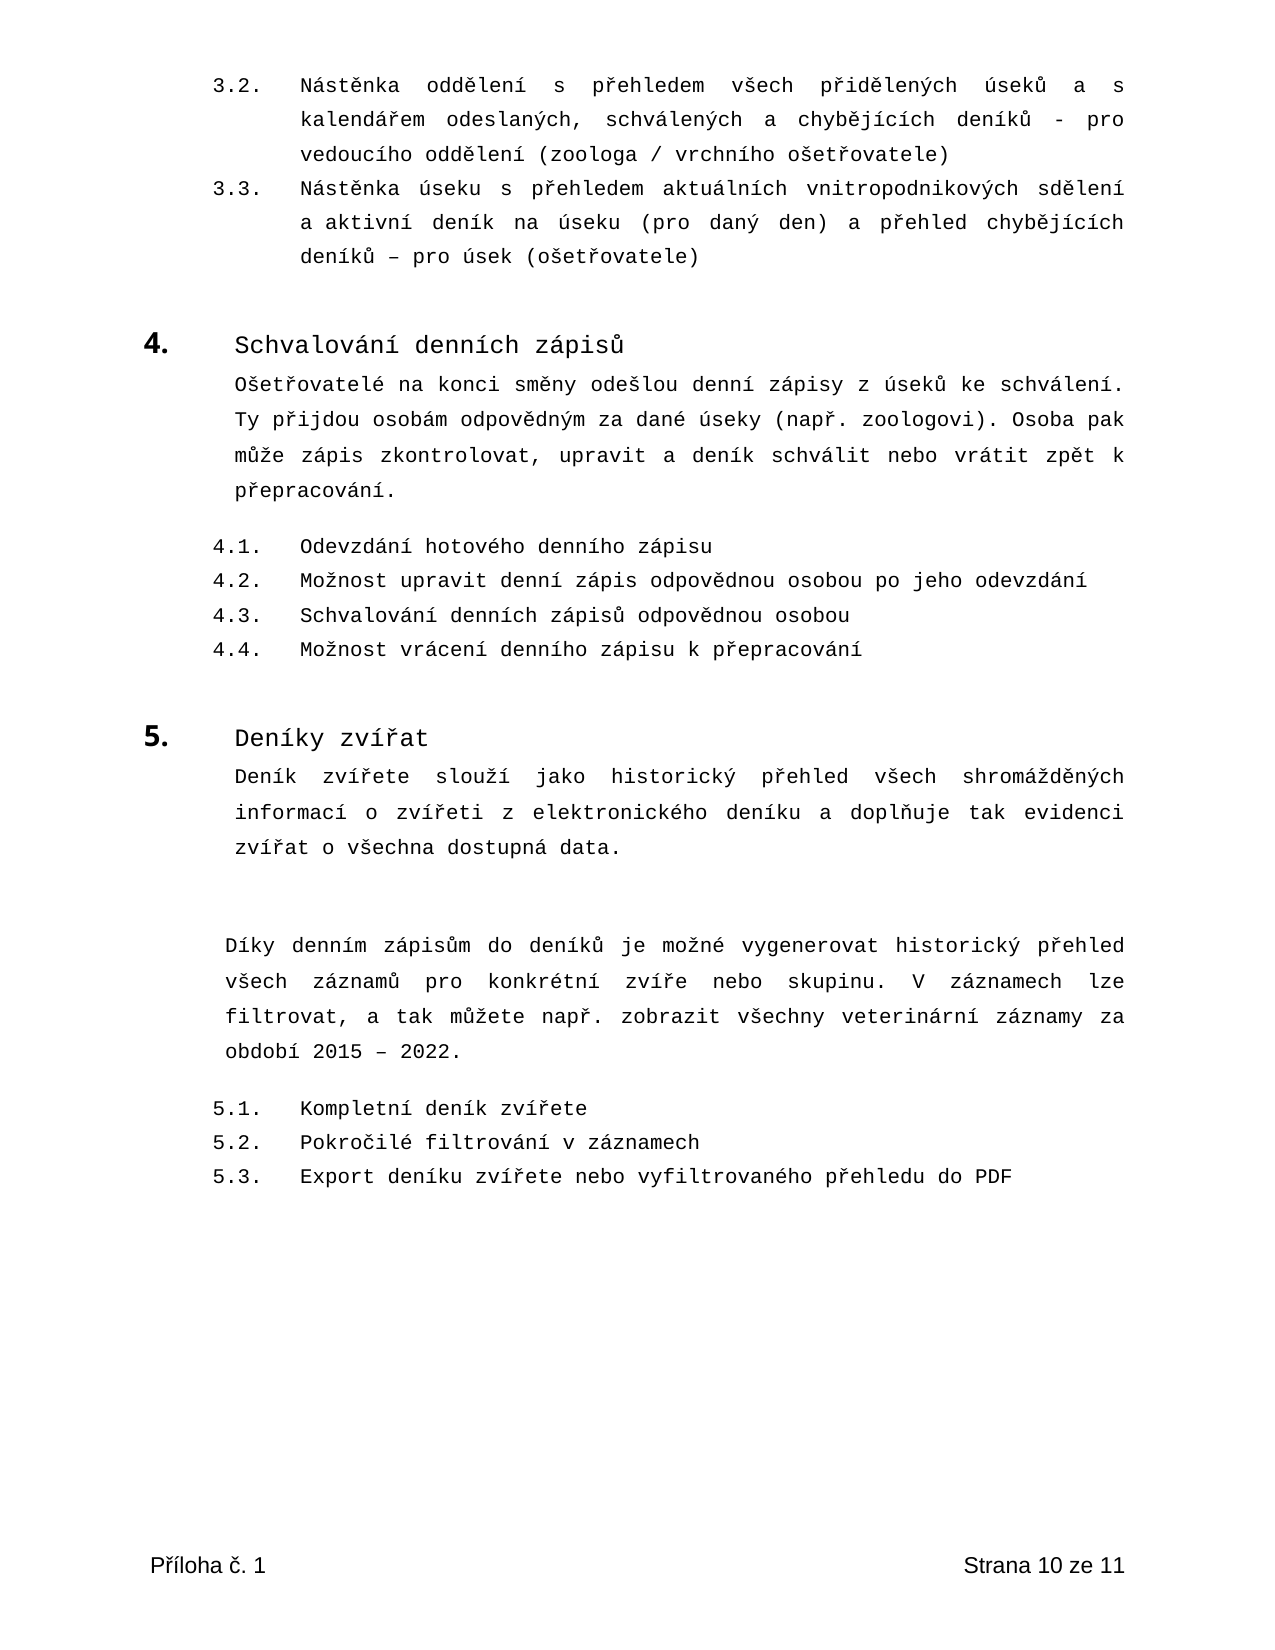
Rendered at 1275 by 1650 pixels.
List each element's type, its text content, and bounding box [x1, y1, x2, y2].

list Nástěnka oddělení s přehledem všech přidělených úseků a s kalendářem odeslaných, schválených a chybějících deníků - pro vedoucího oddělení (zoologa / vrchního ošetřovatele) [262, 75, 1125, 167]
list Export deníku zvířete nebo vyfiltrovaného přehledu do PDF [262, 1166, 1125, 1190]
list Kompletní deník zvířete [262, 1098, 1125, 1121]
list Schvalování denních zápisů Ošetřovatelé na konci směny odešlou denní zápisy z úseků ke schválení. Ty přijdou osobám odpovědným za dané úseky (např. zoologovi). Osoba pak může zápis zkontrolovat, upravit a deník schválit nebo vrátit zpět k přepracování. [169, 322, 1125, 504]
list Schvalování denních zápisů odpovědnou osobou [262, 605, 1125, 628]
list Odevzdání hotového denního zápisu [262, 536, 1125, 560]
list Možnost vrácení denního zápisu k přepracování [262, 639, 1125, 663]
list Pokročilé filtrování v záznamech [262, 1132, 1125, 1156]
list Deníky zvířat Deník zvířete slouží jako historický přehled všech shromážděných informací o zvířeti z elektronického deníku a doplňuje tak evidenci zvířat o všechna dostupná data. [169, 715, 1125, 861]
list Nástěnka úseku s přehledem aktuálních vnitropodnikových sdělení a aktivní deník na úseku (pro daný den) a přehled chybějících deníků – pro úsek (ošetřovatele) [262, 178, 1125, 270]
list Možnost upravit denní zápis odpovědnou osobou po jeho odevzdání [262, 571, 1125, 594]
subtitle Díky denním zápisům do deníků je možné vygenerovat historický přehled všech záznamů pro konkrétní zvíře nebo skupinu. V záznamech lze filtrovat, a tak můžete např. zobrazit všechny veterinární záznamy za období 2015 – 2022. [225, 935, 1125, 1065]
